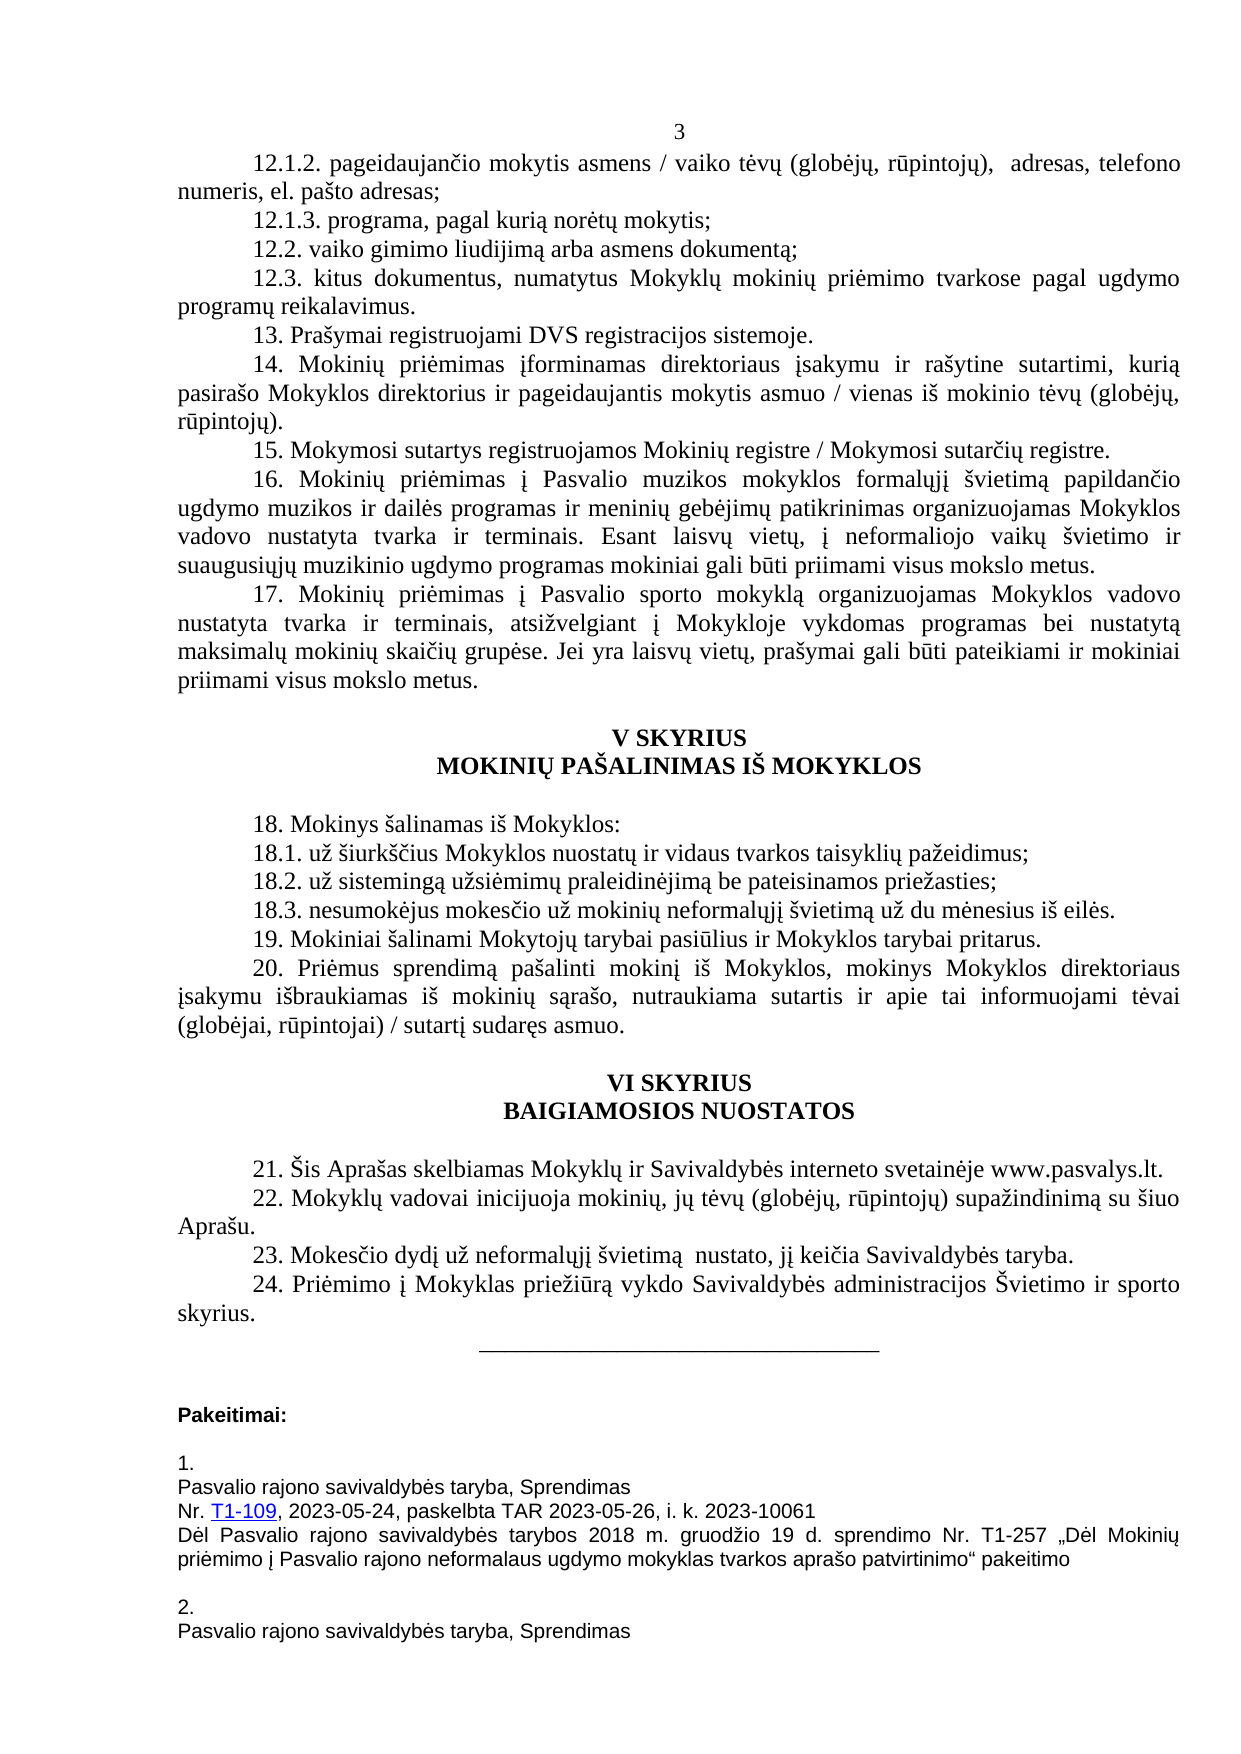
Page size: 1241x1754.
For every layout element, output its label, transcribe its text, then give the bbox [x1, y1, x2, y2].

text 13. Prašymai registruojami DVS registracijos sistemoje. [177, 320, 1181, 349]
text 23. Mokesčio dydį už neformalųjį švietimą nustato, jį keičia Savivaldybės taryba. [177, 1240, 1181, 1269]
text 22. Mokyklų vadovai inicijuoja mokinių, jų tėvų (globėjų, rūpintojų) supažindinimą su šiuo Aprašu. [177, 1183, 1181, 1240]
text Nr. T1-109, 2023-05-24, paskelbta TAR 2023-05-26, i. k. 2023-10061 [177, 1499, 1181, 1523]
text 18. Mokinys šalinamas iš Mokyklos: [177, 809, 1181, 838]
text Pakeitimai: [177, 1403, 1181, 1427]
text 14. Mokinių priėmimas įforminamas direktoriaus įsakymu ir rašytine sutartimi, kurią pasirašo Mokyklos direktorius ir pageidaujantis mokytis asmuo / vienas iš mokinio tėvų (globėjų, rūpintojų). [177, 349, 1181, 435]
text 18.3. nesumokėjus mokesčio už mokinių neformalųjį švietimą už du mėnesius iš eilės. [177, 895, 1181, 924]
text 1. [177, 1451, 1181, 1475]
text 12.1.3. programa, pagal kurią norėtų mokytis; [177, 205, 1181, 234]
text 18.2. už sistemingą užsiėmimų praleidinėjimą be pateisinamos priežasties; [177, 866, 1181, 895]
text 12.1.2. pageidaujančio mokytis asmens / vaiko tėvų (globėjų, rūpintojų), adresas, telefono numeris, el. pašto adresas; [177, 148, 1181, 205]
text 2. [177, 1595, 1181, 1619]
text BAIGIAMOSIOS NUOSTATOS [177, 1096, 1181, 1125]
text 19. Mokiniai šalinami Mokytojų tarybai pasiūlius ir Mokyklos tarybai pritarus. [177, 924, 1181, 953]
text 18.1. už šiurkščius Mokyklos nuostatų ir vidaus tvarkos taisyklių pažeidimus; [177, 838, 1181, 866]
text Pasvalio rajono savivaldybės taryba, Sprendimas [177, 1619, 1181, 1643]
text 15. Mokymosi sutartys registruojamos Mokinių registre / Mokymosi sutarčių registre. [177, 435, 1181, 464]
text VI SKYRIUS [177, 1068, 1181, 1096]
text 21. Šis Aprašas skelbiamas Mokyklų ir Savivaldybės interneto svetainėje www.pasvalys.lt. [177, 1154, 1181, 1183]
text 24. Priėmimo į Mokyklas priežiūrą vykdo Savivaldybės administracijos Švietimo ir sporto skyrius. [177, 1269, 1181, 1326]
text 20. Priėmus sprendimą pašalinti mokinį iš Mokyklos, mokinys Mokyklos direktoriaus įsakymu išbraukiamas iš mokinių sąrašo, nutraukiama sutartis ir apie tai informuojami tėvai (globėjai, rūpintojai) / sutartį sudaręs asmuo. [177, 953, 1181, 1039]
text ________________________________ [177, 1326, 1181, 1355]
text 12.2. vaiko gimimo liudijimą arba asmens dokumentą; [177, 234, 1181, 263]
text 16. Mokinių priėmimas į Pasvalio muzikos mokyklos formalųjį švietimą papildančio ugdymo muzikos ir dailės programas ir meninių gebėjimų patikrinimas organizuojamas Mokyklos vadovo nustatyta tvarka ir terminais. Esant laisvų vietų, į neformaliojo vaikų švietimo ir suaugusiųjų muzikinio ugdymo programas mokiniai gali būti priimami visus mokslo metus. [177, 464, 1181, 579]
text MOKINIŲ PAŠALINIMAS IŠ MOKYKLOS [177, 751, 1181, 780]
text 12.3. kitus dokumentus, numatytus Mokyklų mokinių priėmimo tvarkose pagal ugdymo programų reikalavimus. [177, 263, 1181, 320]
text Pasvalio rajono savivaldybės taryba, Sprendimas [177, 1475, 1181, 1499]
text 17. Mokinių priėmimas į Pasvalio sporto mokyklą organizuojamas Mokyklos vadovo nustatyta tvarka ir terminais, atsižvelgiant į Mokykloje vykdomas programas bei nustatytą maksimalų mokinių skaičių grupėse. Jei yra laisvų vietų, prašymai gali būti pateikiami ir mokiniai priimami visus mokslo metus. [177, 579, 1181, 694]
text Dėl Pasvalio rajono savivaldybės tarybos 2018 m. gruodžio 19 d. sprendimo Nr. T1-257 „Dėl Mokinių priėmimo į Pasvalio rajono neformalaus ugdymo mokyklas tvarkos aprašo patvirtinimo“ pakeitimo [177, 1523, 1181, 1571]
text V SKYRIUS [177, 723, 1181, 751]
